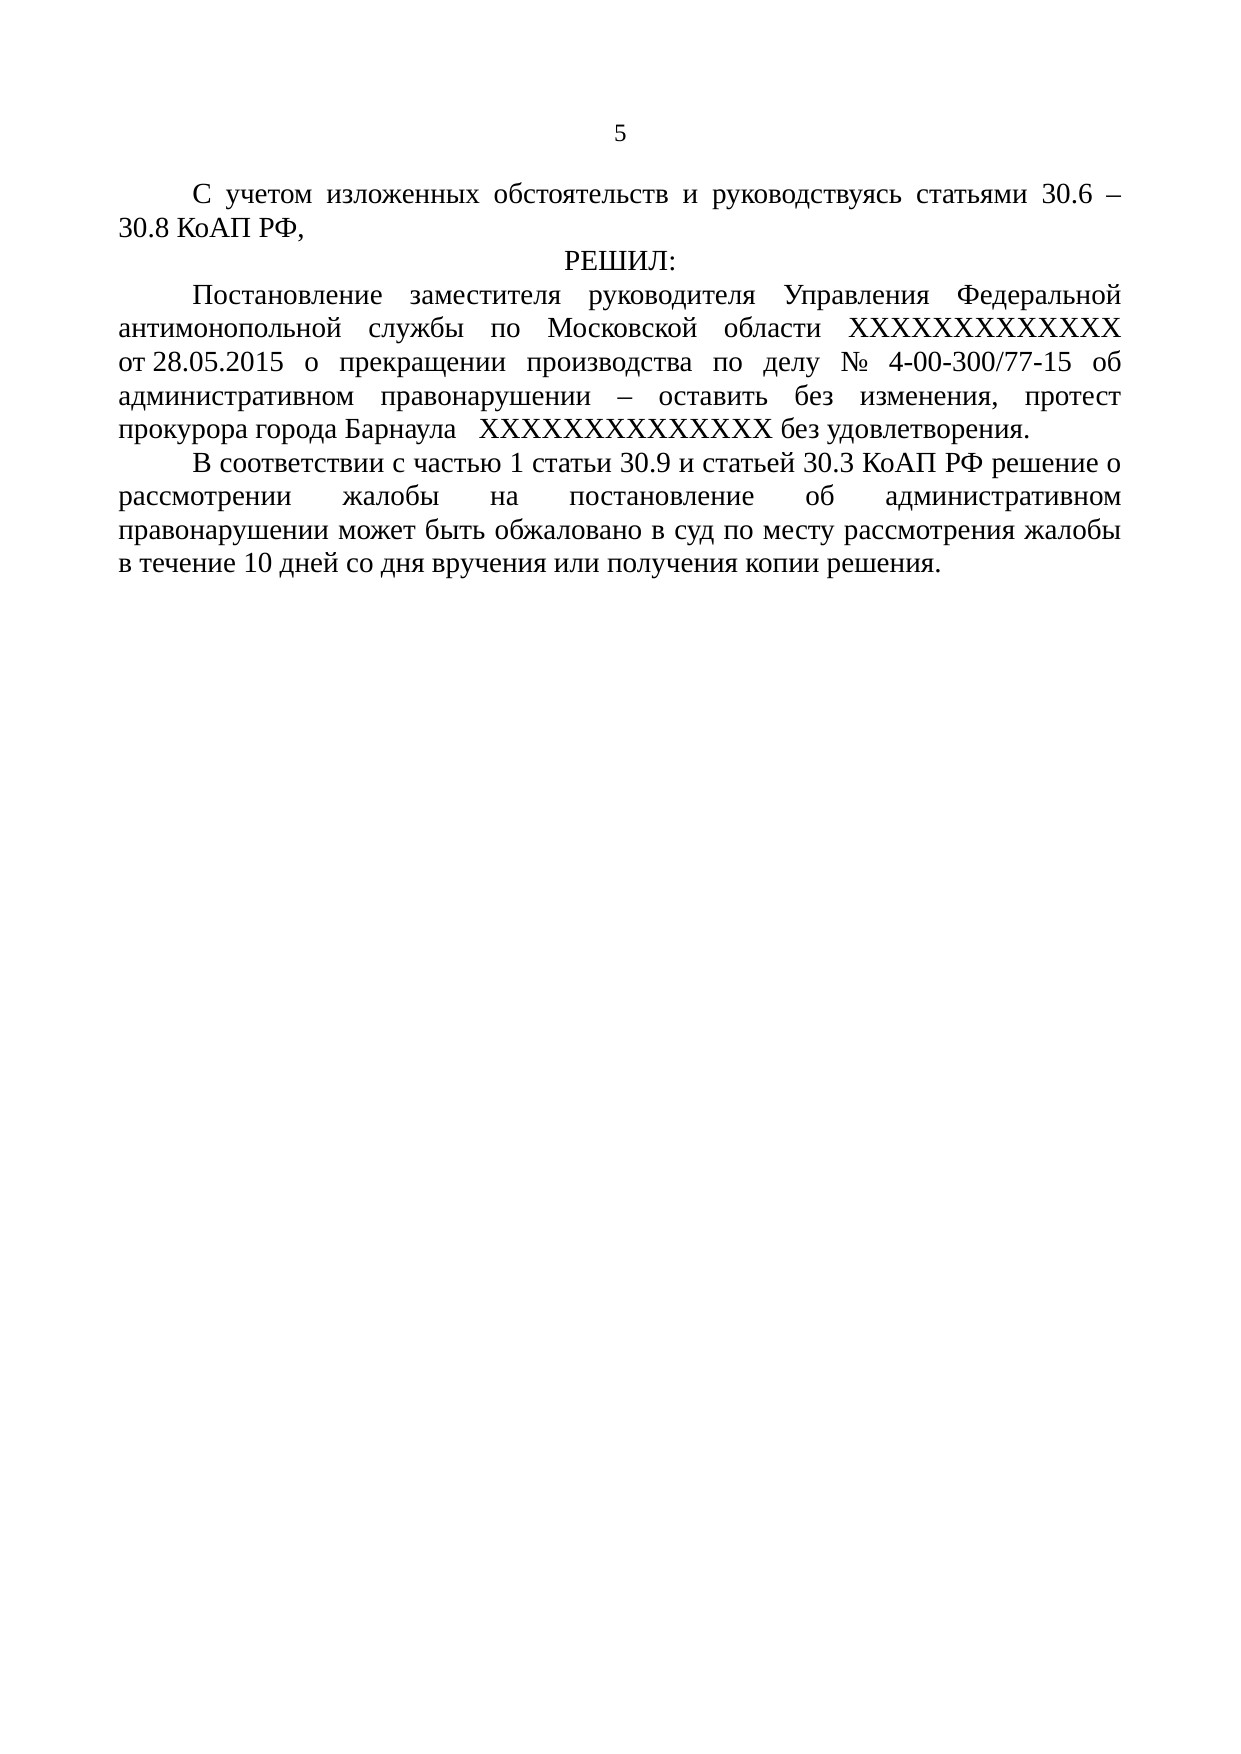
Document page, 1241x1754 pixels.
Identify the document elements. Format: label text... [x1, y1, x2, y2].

text Постановление заместителя руководителя Управления Федеральной антимонопольной службы по Московской области XXXXXXXXXXXXX от 28.05.2015 о прекращении производства по делу № 4-00-300/77-15 об административном правонарушении – оставить без изменения, протест прокурора города Барнаула XXXXXXXXXXXXXX без удовлетворения. [118, 277, 1122, 445]
text В соответствии с частью 1 статьи 30.9 и статьей 30.3 КоАП РФ решение о рассмотрении жалобы на постановление об административном правонарушении может быть обжаловано в суд по месту рассмотрения жалобы в течение 10 дней со дня вручения или получения копии решения. [118, 445, 1122, 579]
text С учетом изложенных обстоятельств и руководствуясь статьями 30.6 – 30.8 КоАП РФ, [118, 176, 1122, 243]
text РЕШИЛ: [118, 243, 1122, 277]
